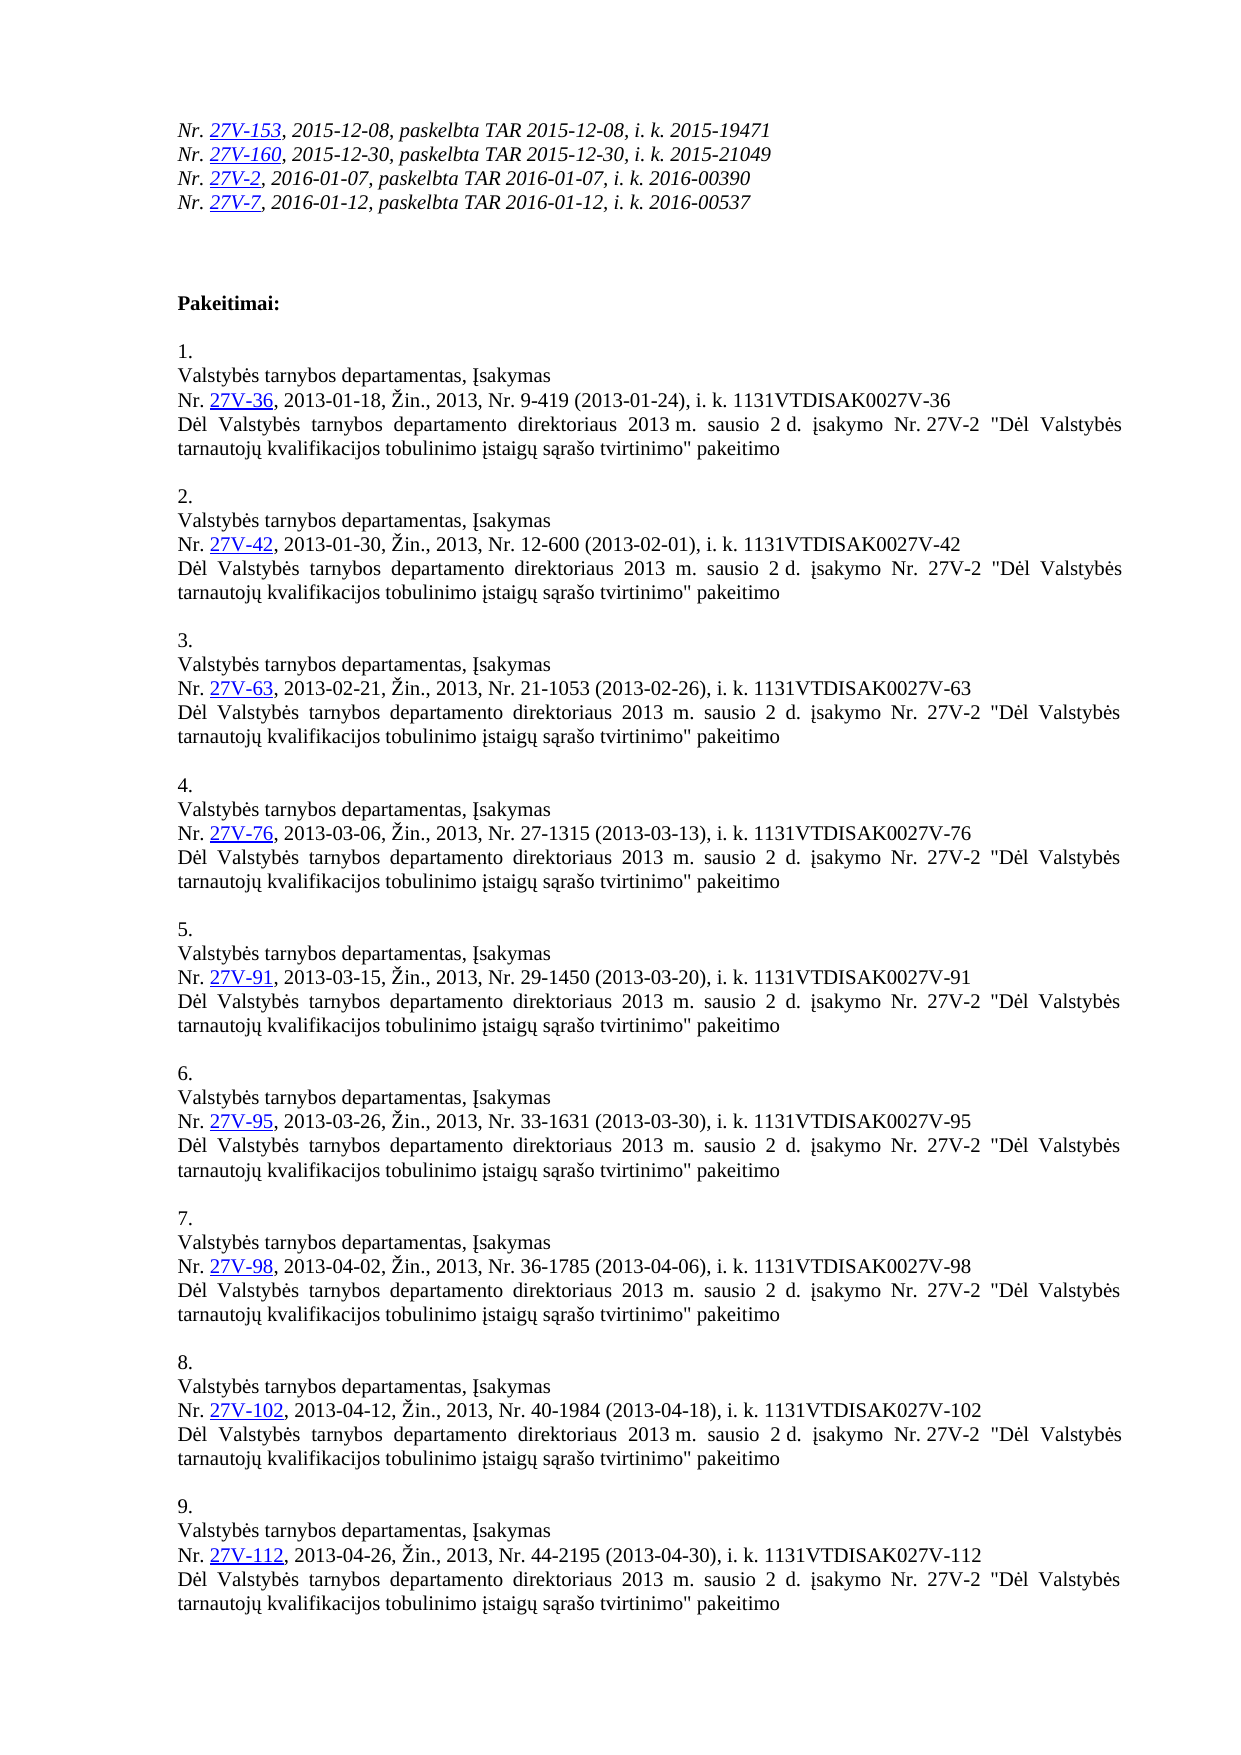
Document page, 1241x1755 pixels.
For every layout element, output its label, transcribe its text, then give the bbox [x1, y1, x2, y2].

text Nr. 27V-42, 2013-01-30, Žin., 2013, Nr. 12-600 (2013-02-01), i. k. 1131VTDISAK0027V-42 [177, 532, 1122, 556]
text Dėl Valstybės tarnybos departamento direktoriaus 2013 m. sausio 2 d. įsakymo Nr. 27V-2 "Dėl Valstybės tarnautojų kvalifikacijos tobulinimo įstaigų sąrašo tvirtinimo" pakeitimo [177, 845, 1122, 893]
text Dėl Valstybės tarnybos departamento direktoriaus 2013 m. sausio 2 d. įsakymo Nr. 27V-2 "Dėl Valstybės tarnautojų kvalifikacijos tobulinimo įstaigų sąrašo tvirtinimo" pakeitimo [177, 1133, 1122, 1182]
text Dėl Valstybės tarnybos departamento direktoriaus 2013 m. sausio 2 d. įsakymo Nr. 27V-2 "Dėl Valstybės tarnautojų kvalifikacijos tobulinimo įstaigų sąrašo tvirtinimo" pakeitimo [177, 412, 1122, 460]
text Nr. 27V-36, 2013-01-18, Žin., 2013, Nr. 9-419 (2013-01-24), i. k. 1131VTDISAK0027V-36 [177, 387, 1122, 412]
text Dėl Valstybės tarnybos departamento direktoriaus 2013 m. sausio 2 d. įsakymo Nr. 27V-2 "Dėl Valstybės tarnautojų kvalifikacijos tobulinimo įstaigų sąrašo tvirtinimo" pakeitimo [177, 700, 1122, 748]
text Valstybės tarnybos departamentas, Įsakymas [177, 508, 1122, 532]
text Valstybės tarnybos departamentas, Įsakymas [177, 1230, 1122, 1254]
text Nr. 27V-2, 2016-01-07, paskelbta TAR 2016-01-07, i. k. 2016-00390 [177, 166, 1122, 190]
text Dėl Valstybės tarnybos departamento direktoriaus 2013 m. sausio 2 d. įsakymo Nr. 27V-2 "Dėl Valstybės tarnautojų kvalifikacijos tobulinimo įstaigų sąrašo tvirtinimo" pakeitimo [177, 556, 1122, 604]
text Nr. 27V-95, 2013-03-26, Žin., 2013, Nr. 33-1631 (2013-03-30), i. k. 1131VTDISAK0027V-95 [177, 1109, 1122, 1133]
text Valstybės tarnybos departamentas, Įsakymas [177, 1518, 1122, 1542]
text 9. [177, 1494, 1122, 1518]
text Dėl Valstybės tarnybos departamento direktoriaus 2013 m. sausio 2 d. įsakymo Nr. 27V-2 "Dėl Valstybės tarnautojų kvalifikacijos tobulinimo įstaigų sąrašo tvirtinimo" pakeitimo [177, 989, 1122, 1037]
text 1. [177, 339, 1122, 363]
text 4. [177, 772, 1122, 797]
text 6. [177, 1061, 1122, 1085]
text Dėl Valstybės tarnybos departamento direktoriaus 2013 m. sausio 2 d. įsakymo Nr. 27V-2 "Dėl Valstybės tarnautojų kvalifikacijos tobulinimo įstaigų sąrašo tvirtinimo" pakeitimo [177, 1422, 1122, 1470]
text Valstybės tarnybos departamentas, Įsakymas [177, 652, 1122, 676]
text Valstybės tarnybos departamentas, Įsakymas [177, 1085, 1122, 1109]
text 7. [177, 1206, 1122, 1230]
text Nr. 27V-112, 2013-04-26, Žin., 2013, Nr. 44-2195 (2013-04-30), i. k. 1131VTDISAK027V-112 [177, 1542, 1122, 1567]
text Valstybės tarnybos departamentas, Įsakymas [177, 363, 1122, 387]
text 5. [177, 917, 1122, 941]
text Valstybės tarnybos departamentas, Įsakymas [177, 797, 1122, 821]
text Valstybės tarnybos departamentas, Įsakymas [177, 1374, 1122, 1398]
text Nr. 27V-7, 2016-01-12, paskelbta TAR 2016-01-12, i. k. 2016-00537 [177, 190, 1122, 214]
text Nr. 27V-153, 2015-12-08, paskelbta TAR 2015-12-08, i. k. 2015-19471 [177, 118, 1122, 142]
text Pakeitimai: [177, 291, 1122, 315]
text 2. [177, 484, 1122, 508]
text Nr. 27V-91, 2013-03-15, Žin., 2013, Nr. 29-1450 (2013-03-20), i. k. 1131VTDISAK0027V-91 [177, 965, 1122, 989]
text Valstybės tarnybos departamentas, Įsakymas [177, 941, 1122, 965]
text Dėl Valstybės tarnybos departamento direktoriaus 2013 m. sausio 2 d. įsakymo Nr. 27V-2 "Dėl Valstybės tarnautojų kvalifikacijos tobulinimo įstaigų sąrašo tvirtinimo" pakeitimo [177, 1278, 1122, 1326]
text Dėl Valstybės tarnybos departamento direktoriaus 2013 m. sausio 2 d. įsakymo Nr. 27V-2 "Dėl Valstybės tarnautojų kvalifikacijos tobulinimo įstaigų sąrašo tvirtinimo" pakeitimo [177, 1567, 1122, 1615]
text 8. [177, 1350, 1122, 1374]
text Nr. 27V-76, 2013-03-06, Žin., 2013, Nr. 27-1315 (2013-03-13), i. k. 1131VTDISAK0027V-76 [177, 821, 1122, 845]
text Nr. 27V-63, 2013-02-21, Žin., 2013, Nr. 21-1053 (2013-02-26), i. k. 1131VTDISAK0027V-63 [177, 676, 1122, 700]
text Nr. 27V-160, 2015-12-30, paskelbta TAR 2015-12-30, i. k. 2015-21049 [177, 142, 1122, 166]
text 3. [177, 628, 1122, 652]
text Nr. 27V-102, 2013-04-12, Žin., 2013, Nr. 40-1984 (2013-04-18), i. k. 1131VTDISAK027V-102 [177, 1398, 1122, 1422]
text Nr. 27V-98, 2013-04-02, Žin., 2013, Nr. 36-1785 (2013-04-06), i. k. 1131VTDISAK0027V-98 [177, 1254, 1122, 1278]
